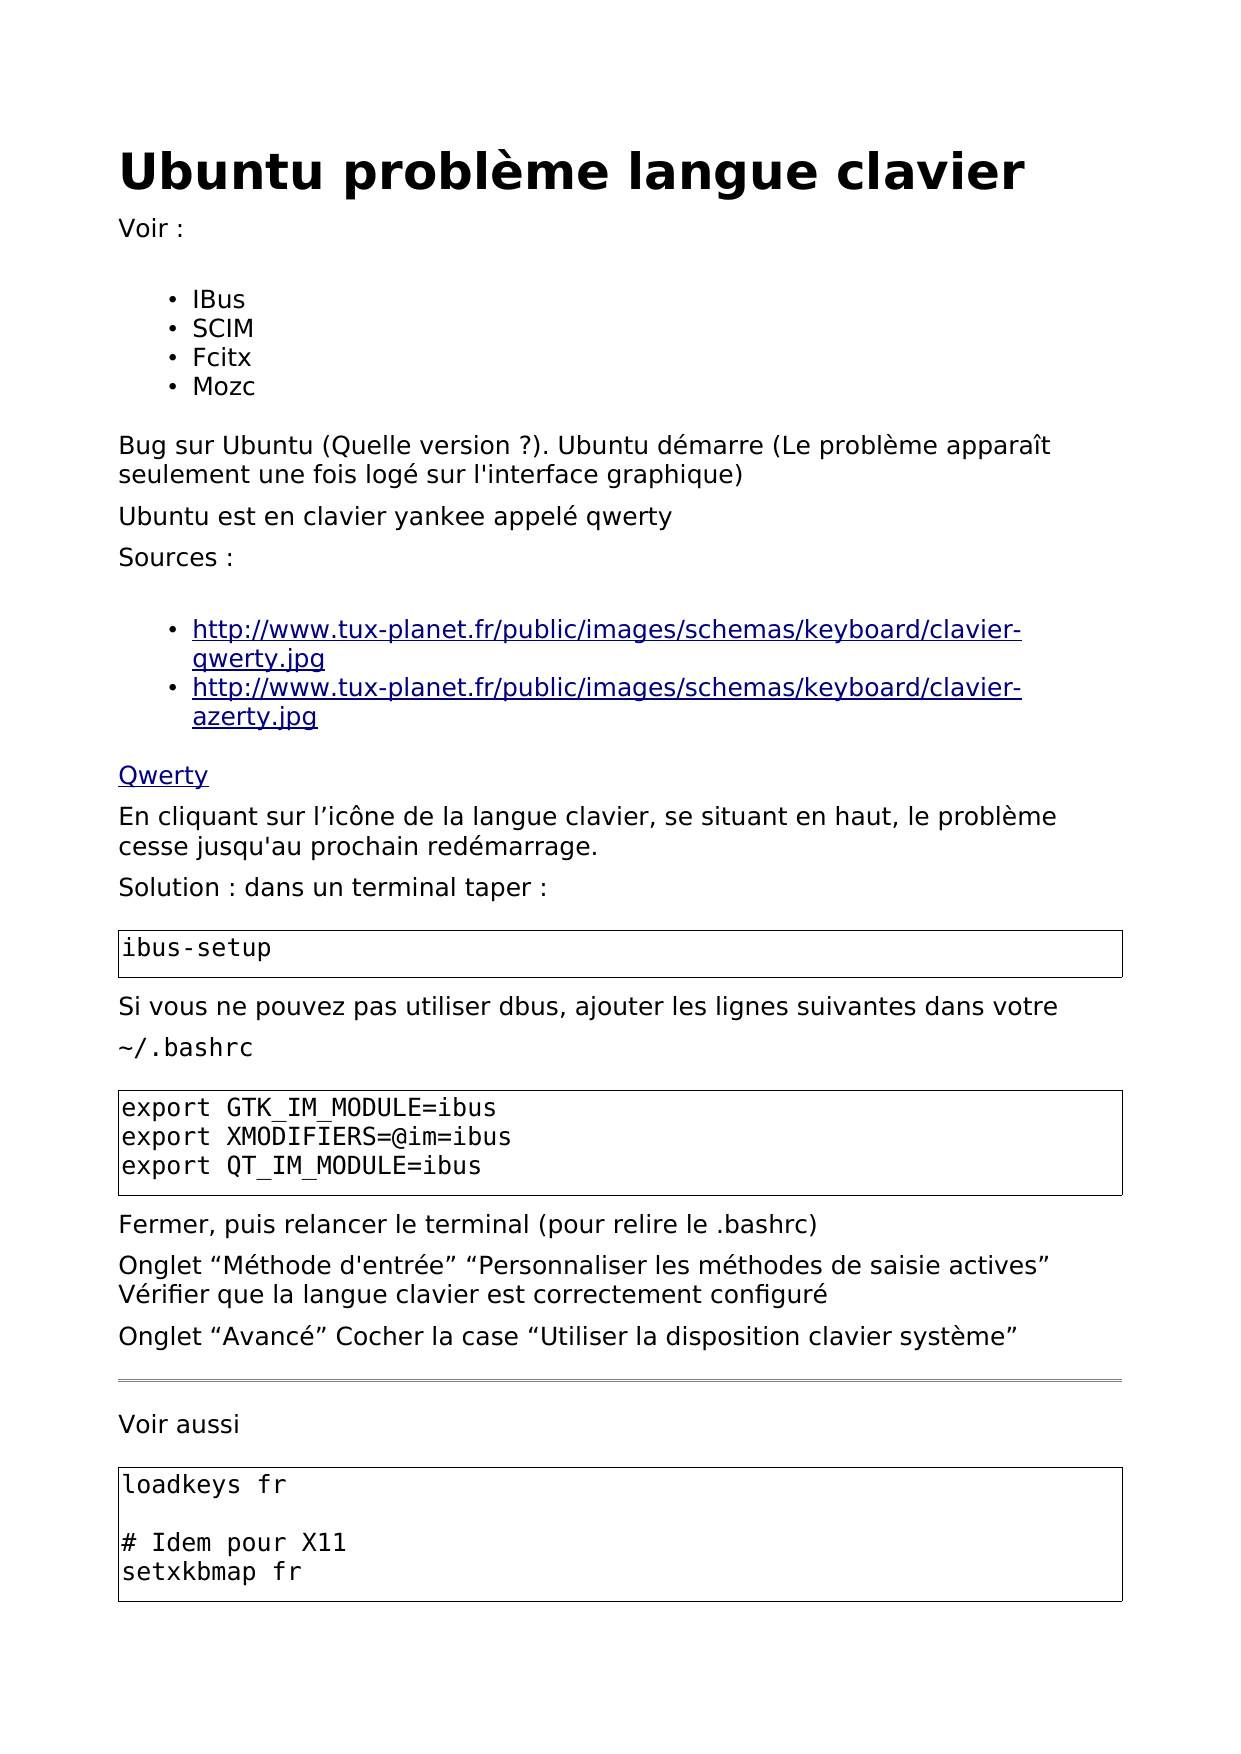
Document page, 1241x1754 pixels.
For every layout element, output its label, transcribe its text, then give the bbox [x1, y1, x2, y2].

text Voir : [118, 214, 1122, 243]
subtitle Ubuntu problème langue clavier [118, 143, 1122, 201]
text Fermer, puis relancer le terminal (pour relire le .bashrc) [118, 1210, 1122, 1239]
list Fcitx [177, 343, 1122, 372]
text Qwerty [118, 761, 1122, 790]
table_header ibus-setup [119, 931, 1122, 977]
list http://www.tux-planet.fr/public/images/schemas/keyboard/clavier-qwerty.jpg [177, 615, 1122, 673]
text Onglet “Méthode d'entrée” “Personnaliser les méthodes de saisie actives” Vérifier que la langue clavier est correctement configuré [118, 1252, 1122, 1310]
text Sources : [118, 544, 1122, 573]
text Voir aussi [118, 1410, 1122, 1439]
text ~/.bashrc [118, 1033, 1122, 1062]
table_header loadkeys fr # Idem pour X11 setxkbmap fr [119, 1468, 1122, 1601]
text Bug sur Ubuntu (Quelle version ?). Ubuntu démarre (Le problème apparaît seulement une fois logé sur l'interface graphique) [118, 431, 1122, 489]
list http://www.tux-planet.fr/public/images/schemas/keyboard/clavier-azerty.jpg [177, 673, 1122, 731]
text Si vous ne pouvez pas utiliser dbus, ajouter les lignes suivantes dans votre [118, 992, 1122, 1021]
text Onglet “Avancé” Cocher la case “Utiliser la disposition clavier système” [118, 1322, 1122, 1352]
table_header export GTK_IM_MODULE=ibus export XMODIFIERS=@im=ibus export QT_IM_MODULE=ibus [119, 1091, 1122, 1195]
text Solution : dans un terminal taper : [118, 873, 1122, 903]
list Mozc [177, 372, 1122, 402]
list IBus [177, 285, 1122, 314]
text En cliquant sur l’icône de la langue clavier, se situant en haut, le problème cesse jusqu'au prochain redémarrage. [118, 803, 1122, 861]
list SCIM [177, 314, 1122, 343]
text Ubuntu est en clavier yankee appelé qwerty [118, 502, 1122, 531]
